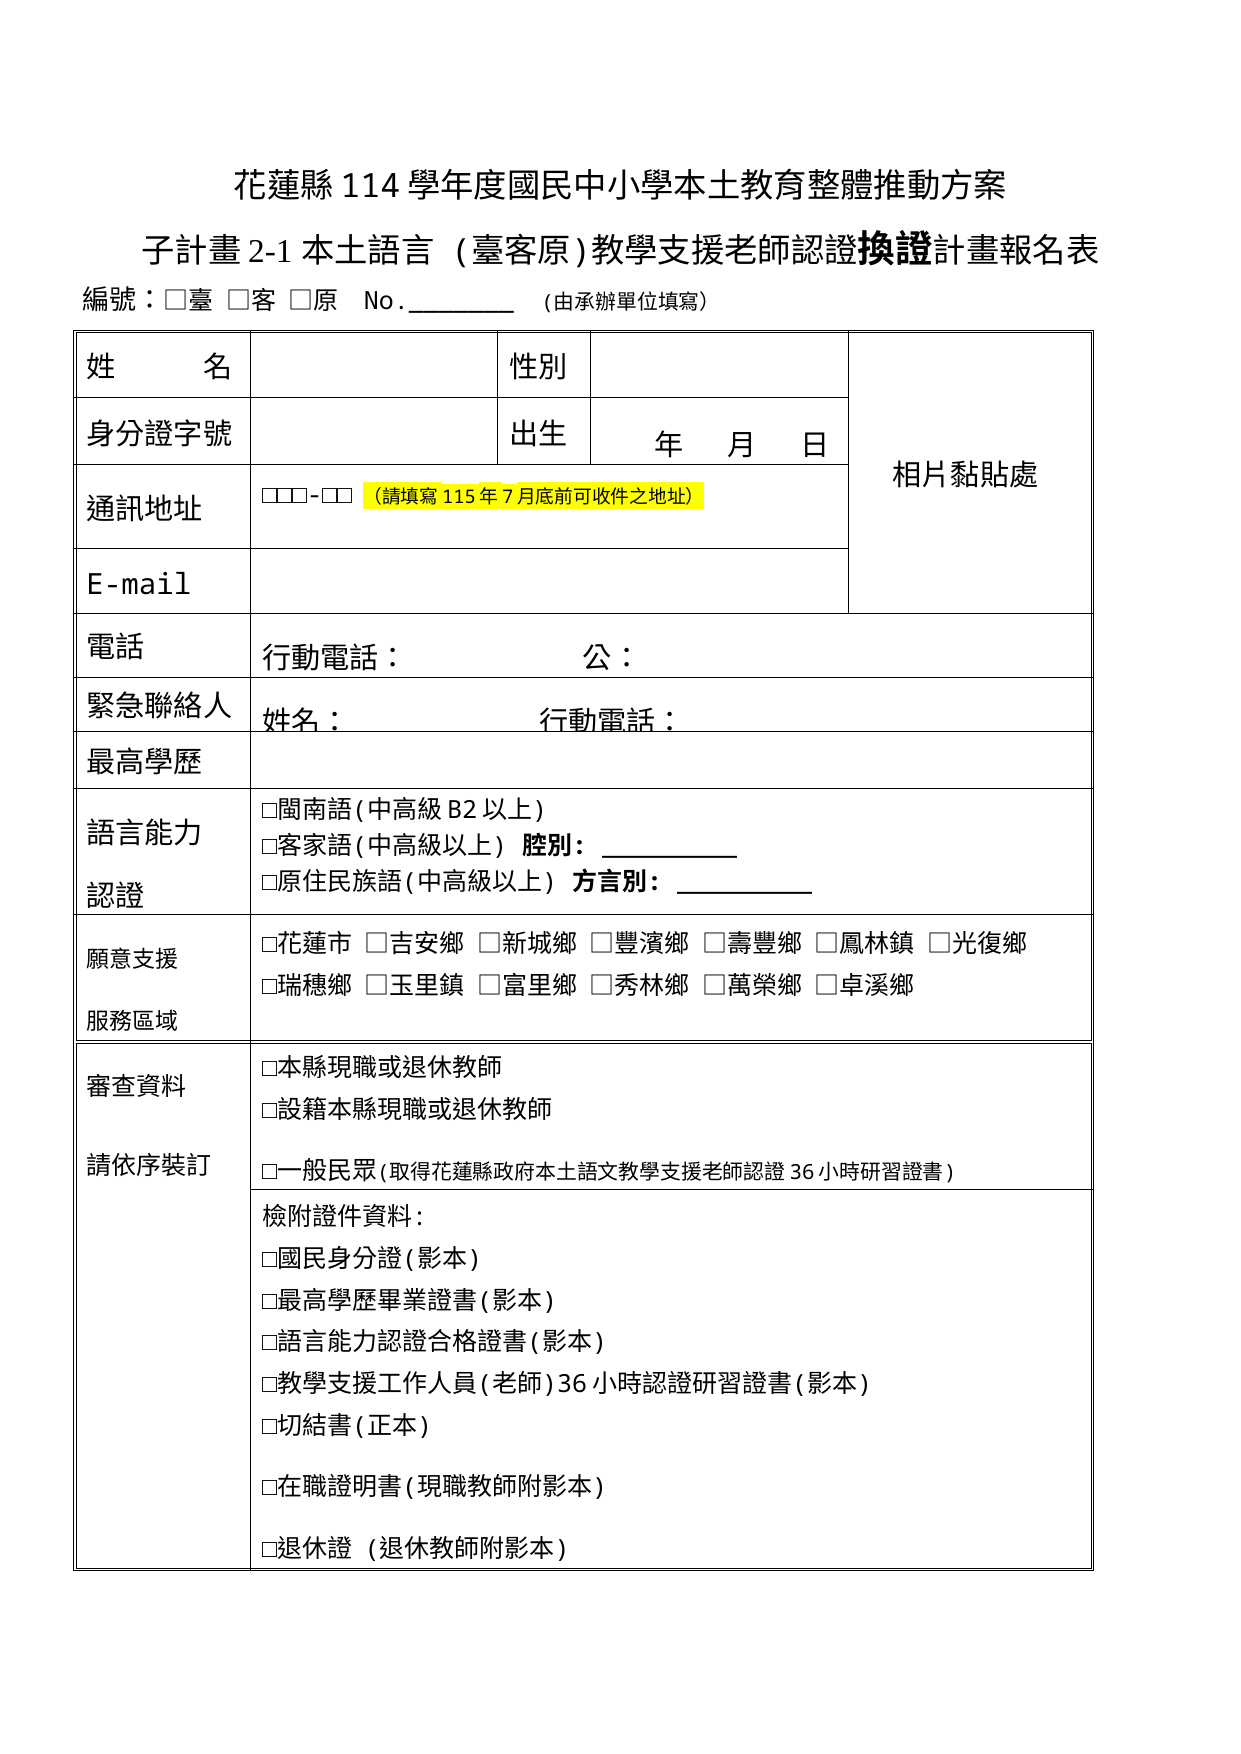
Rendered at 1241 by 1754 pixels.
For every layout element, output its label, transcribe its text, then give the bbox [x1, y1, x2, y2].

table_cell 緊急聯絡人 [77, 678, 250, 731]
table_cell □□□-□□ （請填寫115年7月底前可收件之地址） [251, 465, 848, 547]
table_cell 最高學歷 [77, 732, 250, 788]
table_cell 電話 [77, 614, 250, 677]
table_cell □閩南語(中高級B2以上) □客家語(中高級以上) 腔別: _________ □原住民族語(中高級以上) 方言別: _________ [251, 789, 1091, 914]
table_header 姓 名 [77, 333, 250, 397]
table_cell 身分證字號 [77, 398, 250, 464]
table_cell □花蓮市 □吉安鄉 □新城鄉 □豐濱鄉 □壽豐鄉 □鳳林鎮 □光復鄉 □瑞穗鄉 □玉里鎮 □富里鄉 □秀林鄉 □萬榮鄉 □卓溪鄉 [251, 915, 1091, 1040]
table_cell 語言能力 認證 [77, 789, 250, 914]
table_cell 姓名： 行動電話： [251, 678, 1091, 731]
table_cell [251, 732, 1091, 788]
table_cell 檢附證件資料: □國民身分證(影本) □最高學歷畢業證書(影本) □語言能力認證合格證書(影本) □教學支援工作人員(老師)36小時認證研習證書(影本) □切結書(正本) □在職證明書(現職教師附影本) □退休證 (退休教師附影本) [251, 1190, 1091, 1567]
table_cell 出生 [498, 398, 590, 464]
table_cell E-mail [77, 549, 250, 613]
table_header [591, 333, 848, 397]
table_cell 年 月 日 [591, 398, 848, 464]
table_header 相片黏貼處 [849, 333, 1091, 613]
text 編號：□臺 □客 □原 No._______ (由承辦單位填寫） [50, 276, 1212, 318]
table_cell □本縣現職或退休教師 □設籍本縣現職或退休教師 □一般民眾(取得花蓮縣政府本土語文教學支援老師認證36小時研習證書) [251, 1044, 1091, 1189]
text 花蓮縣114學年度國民中小學本土教育整體推動方案 [75, 142, 1165, 204]
table_header [251, 333, 497, 397]
table_header 性別 [498, 333, 590, 397]
table_cell 行動電話： 公： [251, 614, 1091, 677]
table_cell 通訊地址 [77, 465, 250, 547]
text 子計畫2-1 本土語言 (臺客原)教學支援老師認證換證計畫報名表 [75, 204, 1165, 267]
table_cell [251, 549, 848, 613]
table_cell 審查資料 請依序裝訂 [77, 1044, 250, 1567]
table_cell 願意支援 服務區域 [77, 915, 250, 1040]
table_cell [251, 398, 497, 464]
